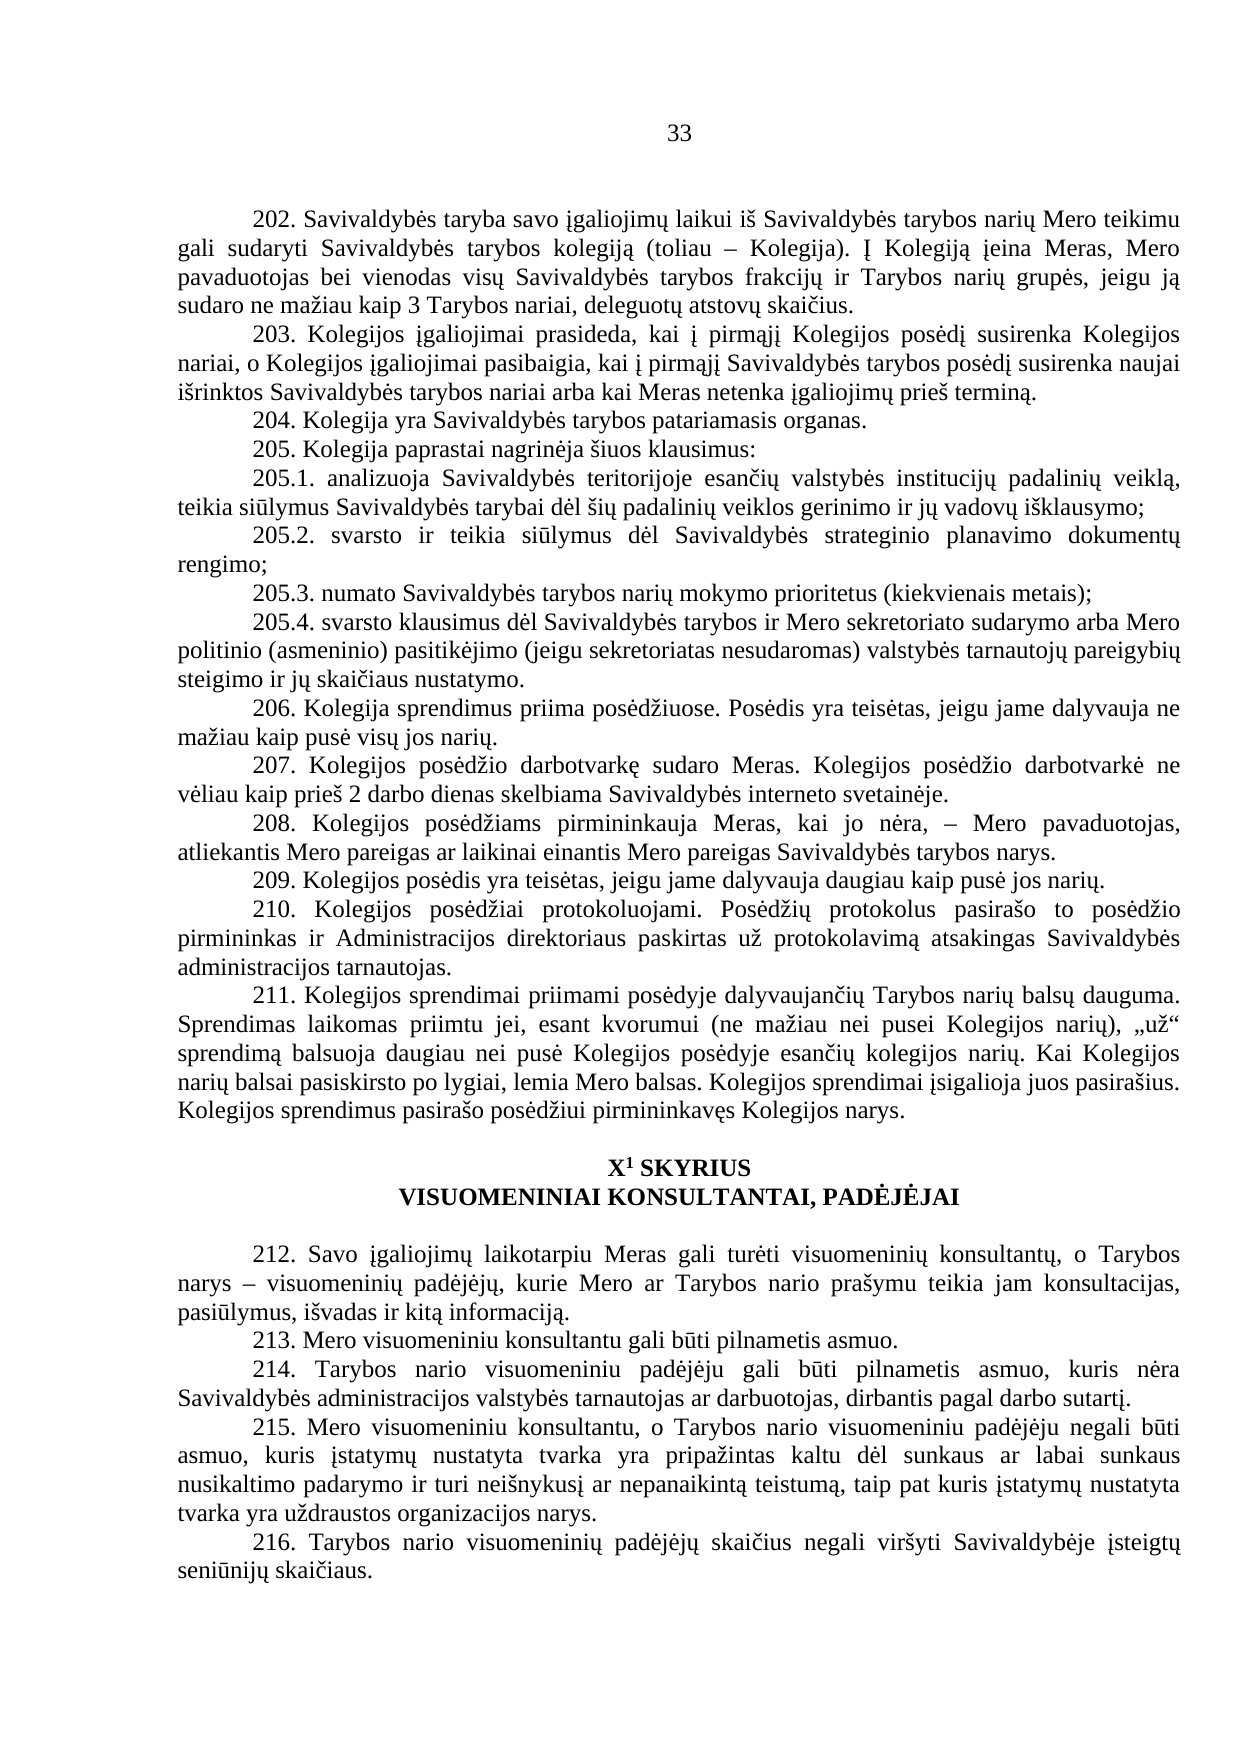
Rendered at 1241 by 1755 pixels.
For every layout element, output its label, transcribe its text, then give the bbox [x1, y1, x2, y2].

text 210. Kolegijos posėdžiai protokoluojami. Posėdžių protokolus pasirašo to posėdžio pirmininkas ir Administracijos direktoriaus paskirtas už protokolavimą atsakingas Savivaldybės administracijos tarnautojas. [177, 894, 1181, 981]
text 208. Kolegijos posėdžiams pirmininkauja Meras, kai jo nėra, – Mero pavaduotojas, atliekantis Mero pareigas ar laikinai einantis Mero pareigas Savivaldybės tarybos narys. [177, 808, 1181, 866]
text 213. Mero visuomeniniu konsultantu gali būti pilnametis asmuo. [177, 1326, 1181, 1354]
text 211. Kolegijos sprendimai priimami posėdyje dalyvaujančių Tarybos narių balsų dauguma. Sprendimas laikomas priimtu jei, esant kvorumui (ne mažiau nei pusei Kolegijos narių), „už“ sprendimą balsuoja daugiau nei pusė Kolegijos posėdyje esančių kolegijos narių. Kai Kolegijos narių balsai pasiskirsto po lygiai, lemia Mero balsas. Kolegijos sprendimai įsigalioja juos pasirašius. Kolegijos sprendimus pasirašo posėdžiui pirmininkavęs Kolegijos narys. [177, 981, 1181, 1124]
text 203. Kolegijos įgaliojimai prasideda, kai į pirmąjį Kolegijos posėdį susirenka Kolegijos nariai, o Kolegijos įgaliojimai pasibaigia, kai į pirmąjį Savivaldybės tarybos posėdį susirenka naujai išrinktos Savivaldybės tarybos nariai arba kai Meras netenka įgaliojimų prieš terminą. [177, 319, 1181, 406]
text 216. Tarybos nario visuomeninių padėjėjų skaičius negali viršyti Savivaldybėje įsteigtų seniūnijų skaičiaus. [177, 1527, 1181, 1584]
text 212. Savo įgaliojimų laikotarpiu Meras gali turėti visuomeninių konsultantų, o Tarybos narys – visuomeninių padėjėjų, kurie Mero ar Tarybos nario prašymu teikia jam konsultacijas, pasiūlymus, išvadas ir kitą informaciją. [177, 1239, 1181, 1326]
text X1 SKYRIUS [177, 1153, 1181, 1182]
text 215. Mero visuomeniniu konsultantu, o Tarybos nario visuomeniniu padėjėju negali būti asmuo, kuris įstatymų nustatyta tvarka yra pripažintas kaltu dėl sunkaus ar labai sunkaus nusikaltimo padarymo ir turi neišnykusį ar nepanaikintą teistumą, taip pat kuris įstatymų nustatyta tvarka yra uždraustos organizacijos narys. [177, 1412, 1181, 1527]
text VISUOMENINIAI KONSULTANTAI, PADĖJĖJAI [177, 1182, 1181, 1211]
text 209. Kolegijos posėdis yra teisėtas, jeigu jame dalyvauja daugiau kaip pusė jos narių. [177, 866, 1181, 894]
text 204. Kolegija yra Savivaldybės tarybos patariamasis organas. [177, 406, 1181, 434]
text 207. Kolegijos posėdžio darbotvarkę sudaro Meras. Kolegijos posėdžio darbotvarkė ne vėliau kaip prieš 2 darbo dienas skelbiama Savivaldybės interneto svetainėje. [177, 751, 1181, 808]
text 202. Savivaldybės taryba savo įgaliojimų laikui iš Savivaldybės tarybos narių Mero teikimu gali sudaryti Savivaldybės tarybos kolegiją (toliau – Kolegija). Į Kolegiją įeina Meras, Mero pavaduotojas bei vienodas visų Savivaldybės tarybos frakcijų ir Tarybos narių grupės, jeigu ją sudaro ne mažiau kaip 3 Tarybos nariai, deleguotų atstovų skaičius. [177, 204, 1181, 319]
text 205.2. svarsto ir teikia siūlymus dėl Savivaldybės strateginio planavimo dokumentų rengimo; [177, 521, 1181, 578]
text 214. Tarybos nario visuomeniniu padėjėju gali būti pilnametis asmuo, kuris nėra Savivaldybės administracijos valstybės tarnautojas ar darbuotojas, dirbantis pagal darbo sutartį. [177, 1354, 1181, 1412]
text 206. Kolegija sprendimus priima posėdžiuose. Posėdis yra teisėtas, jeigu jame dalyvauja ne mažiau kaip pusė visų jos narių. [177, 693, 1181, 751]
text 205.1. analizuoja Savivaldybės teritorijoje esančių valstybės institucijų padalinių veiklą, teikia siūlymus Savivaldybės tarybai dėl šių padalinių veiklos gerinimo ir jų vadovų išklausymo; [177, 463, 1181, 521]
text 205.3. numato Savivaldybės tarybos narių mokymo prioritetus (kiekvienais metais); [177, 578, 1181, 607]
text 205.4. svarsto klausimus dėl Savivaldybės tarybos ir Mero sekretoriato sudarymo arba Mero politinio (asmeninio) pasitikėjimo (jeigu sekretoriatas nesudaromas) valstybės tarnautojų pareigybių steigimo ir jų skaičiaus nustatymo. [177, 607, 1181, 693]
text 205. Kolegija paprastai nagrinėja šiuos klausimus: [177, 434, 1181, 463]
